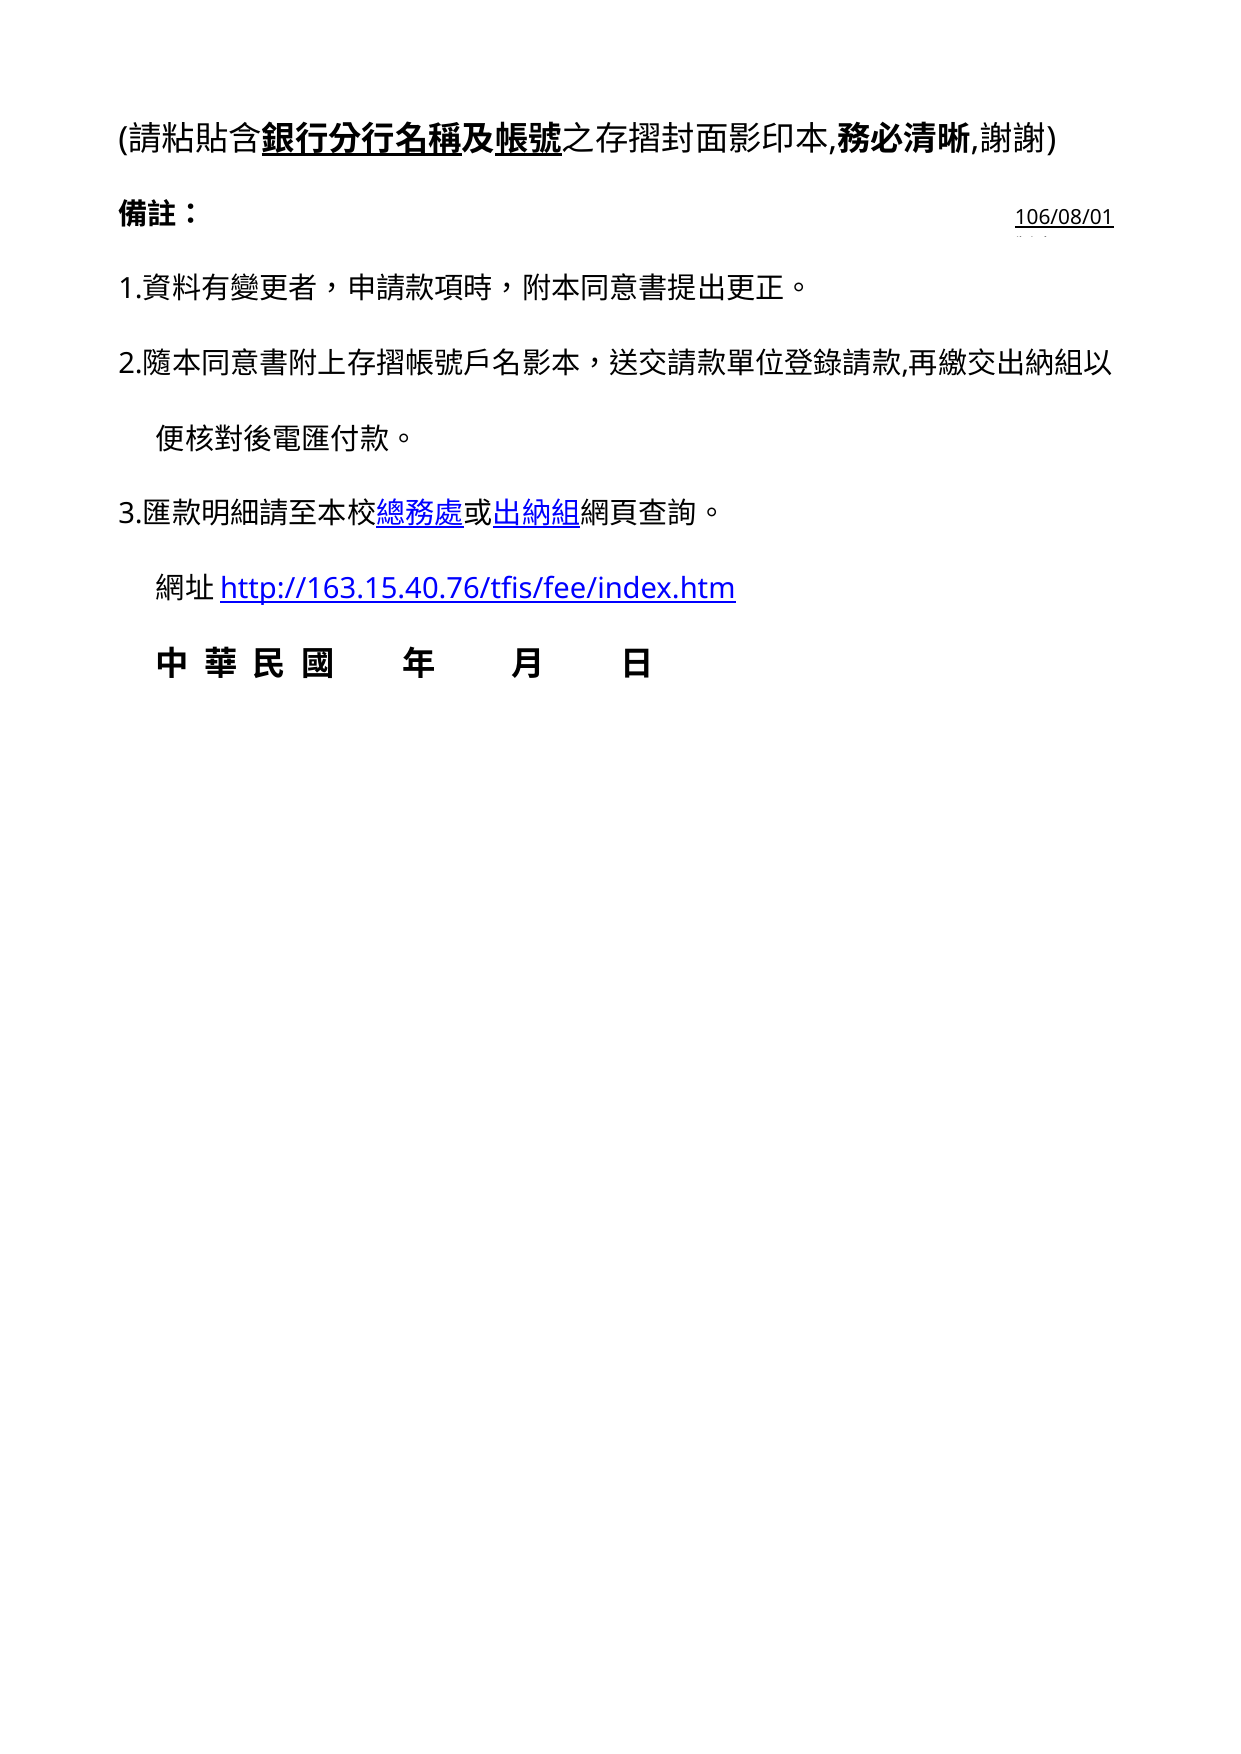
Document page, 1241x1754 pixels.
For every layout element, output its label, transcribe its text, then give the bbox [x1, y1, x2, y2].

text 備註： [118, 174, 1149, 249]
text (請粘貼含銀行分行名稱及帳號之存摺封面影印本,務必清晰,謝謝) [118, 99, 1122, 174]
text 2.隨本同意書附上存摺帳號戶名影本，送交請款單位登錄請款,再繳交出納組以便核對後電匯付款。 [118, 324, 1122, 474]
text 中 華 民 國 年 月 日 [118, 624, 1122, 699]
text 106/08/01製表 [1014, 202, 1134, 237]
text 1.資料有變更者，申請款項時，附本同意書提出更正。 [118, 249, 1122, 324]
text 3.匯款明細請至本校總務處或出納組網頁查詢。 網址http://163.15.40.76/tfis/fee/index.htm [118, 474, 1122, 624]
